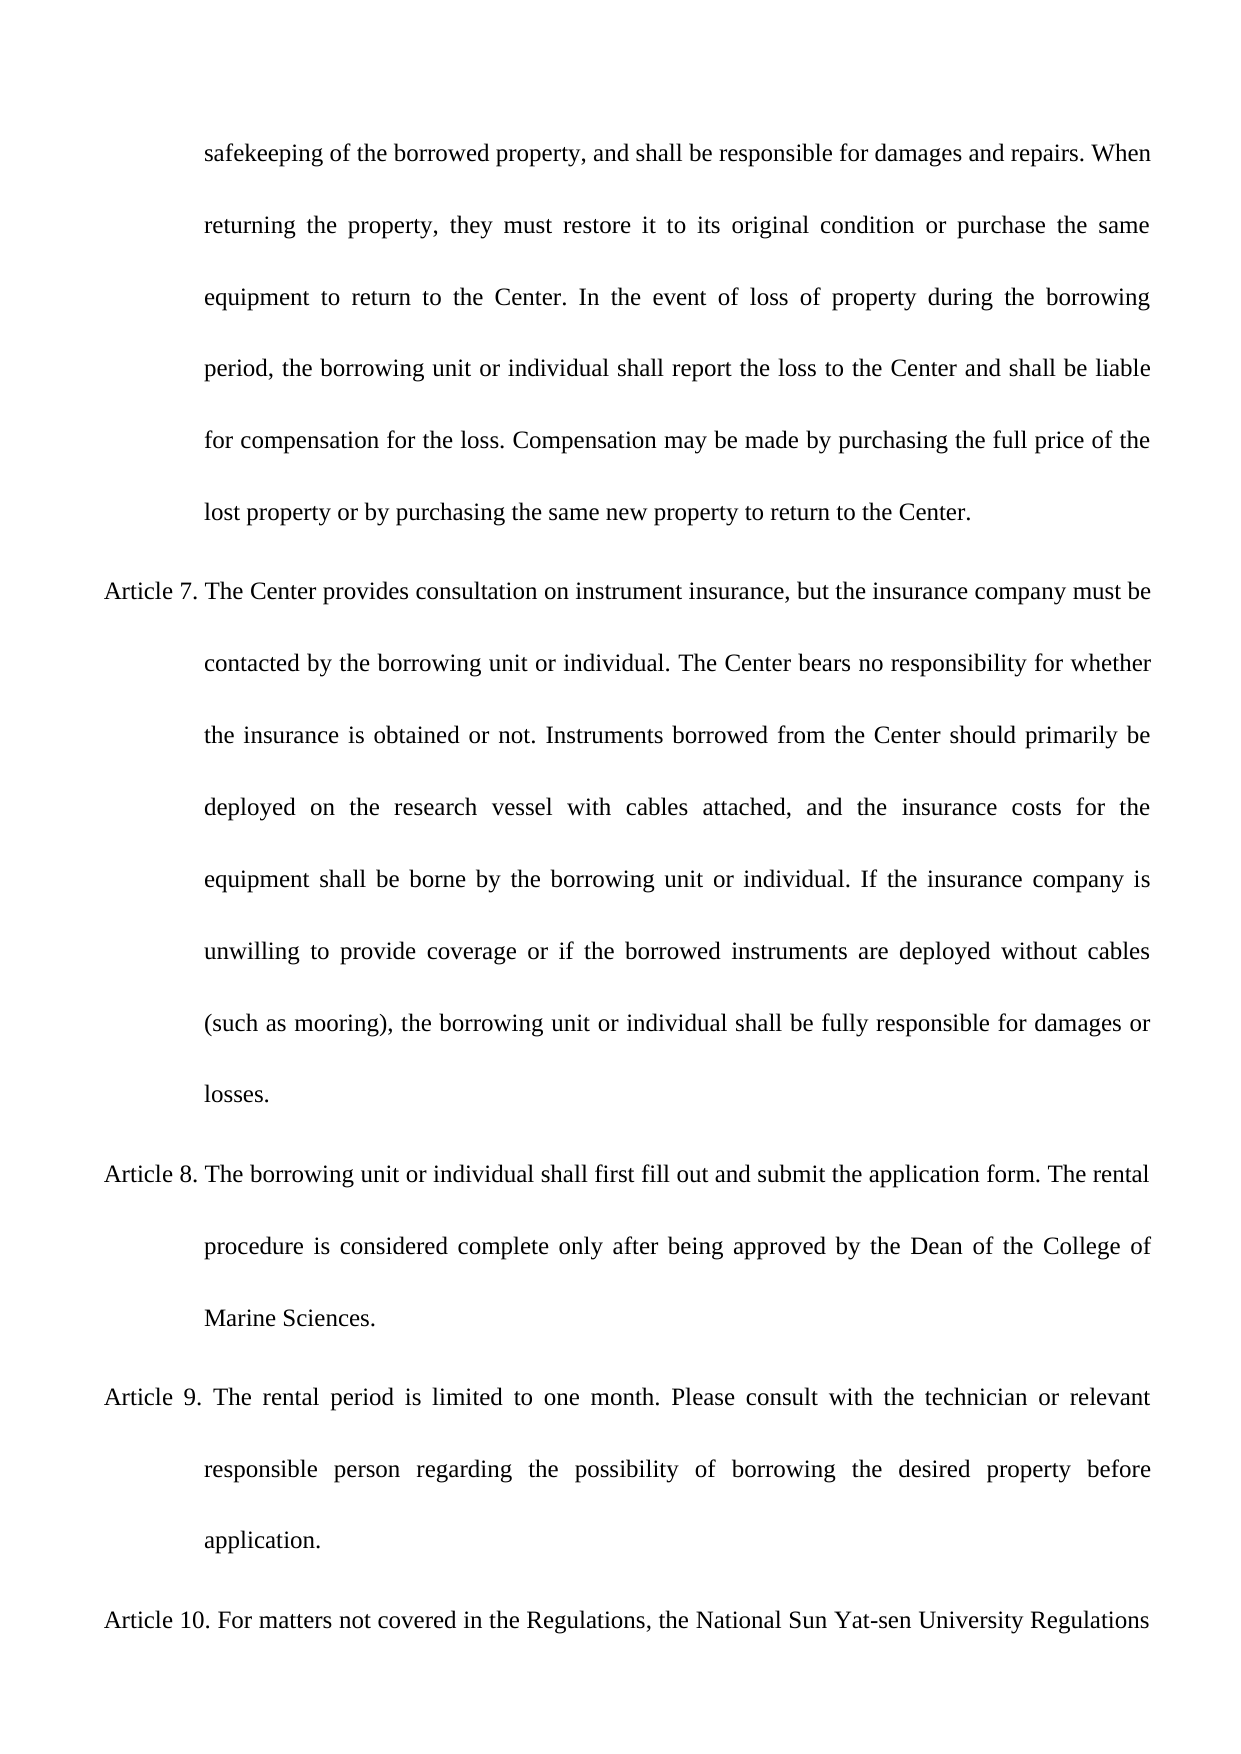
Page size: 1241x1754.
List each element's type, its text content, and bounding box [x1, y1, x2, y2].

text safekeeping of the borrowed property, and shall be responsible for damages and repairs. When returning the property, they must restore it to its original condition or purchase the same equipment to return to the Center. In the event of loss of property during the borrowing period, the borrowing unit or individual shall report the loss to the Center and shall be liable for compensation for the loss. Compensation may be made by purchasing the full price of the lost property or by purchasing the same new property to return to the Center. [103, 111, 1152, 532]
text Article 8. The borrowing unit or individual shall first fill out and submit the application form. The rental procedure is considered complete only after being approved by the Dean of the College of Marine Sciences. [103, 1132, 1152, 1338]
text Article 7. The Center provides consultation on instrument insurance, but the insurance company must be contacted by the borrowing unit or individual. The Center bears no responsibility for whether the insurance is obtained or not. Instruments borrowed from the Center should primarily be deployed on the research vessel with cables attached, and the insurance costs for the equipment shall be borne by the borrowing unit or individual. If the insurance company is unwilling to provide coverage or if the borrowed instruments are deployed without cables (such as mooring), the borrowing unit or individual shall be fully responsible for damages or losses. [103, 549, 1152, 1115]
text Article 9. The rental period is limited to one month. Please consult with the technician or relevant responsible person regarding the possibility of borrowing the desired property before application. [103, 1354, 1152, 1561]
text Article 10. For matters not covered in the Regulations, the National Sun Yat-sen University Regulations [103, 1578, 1152, 1640]
